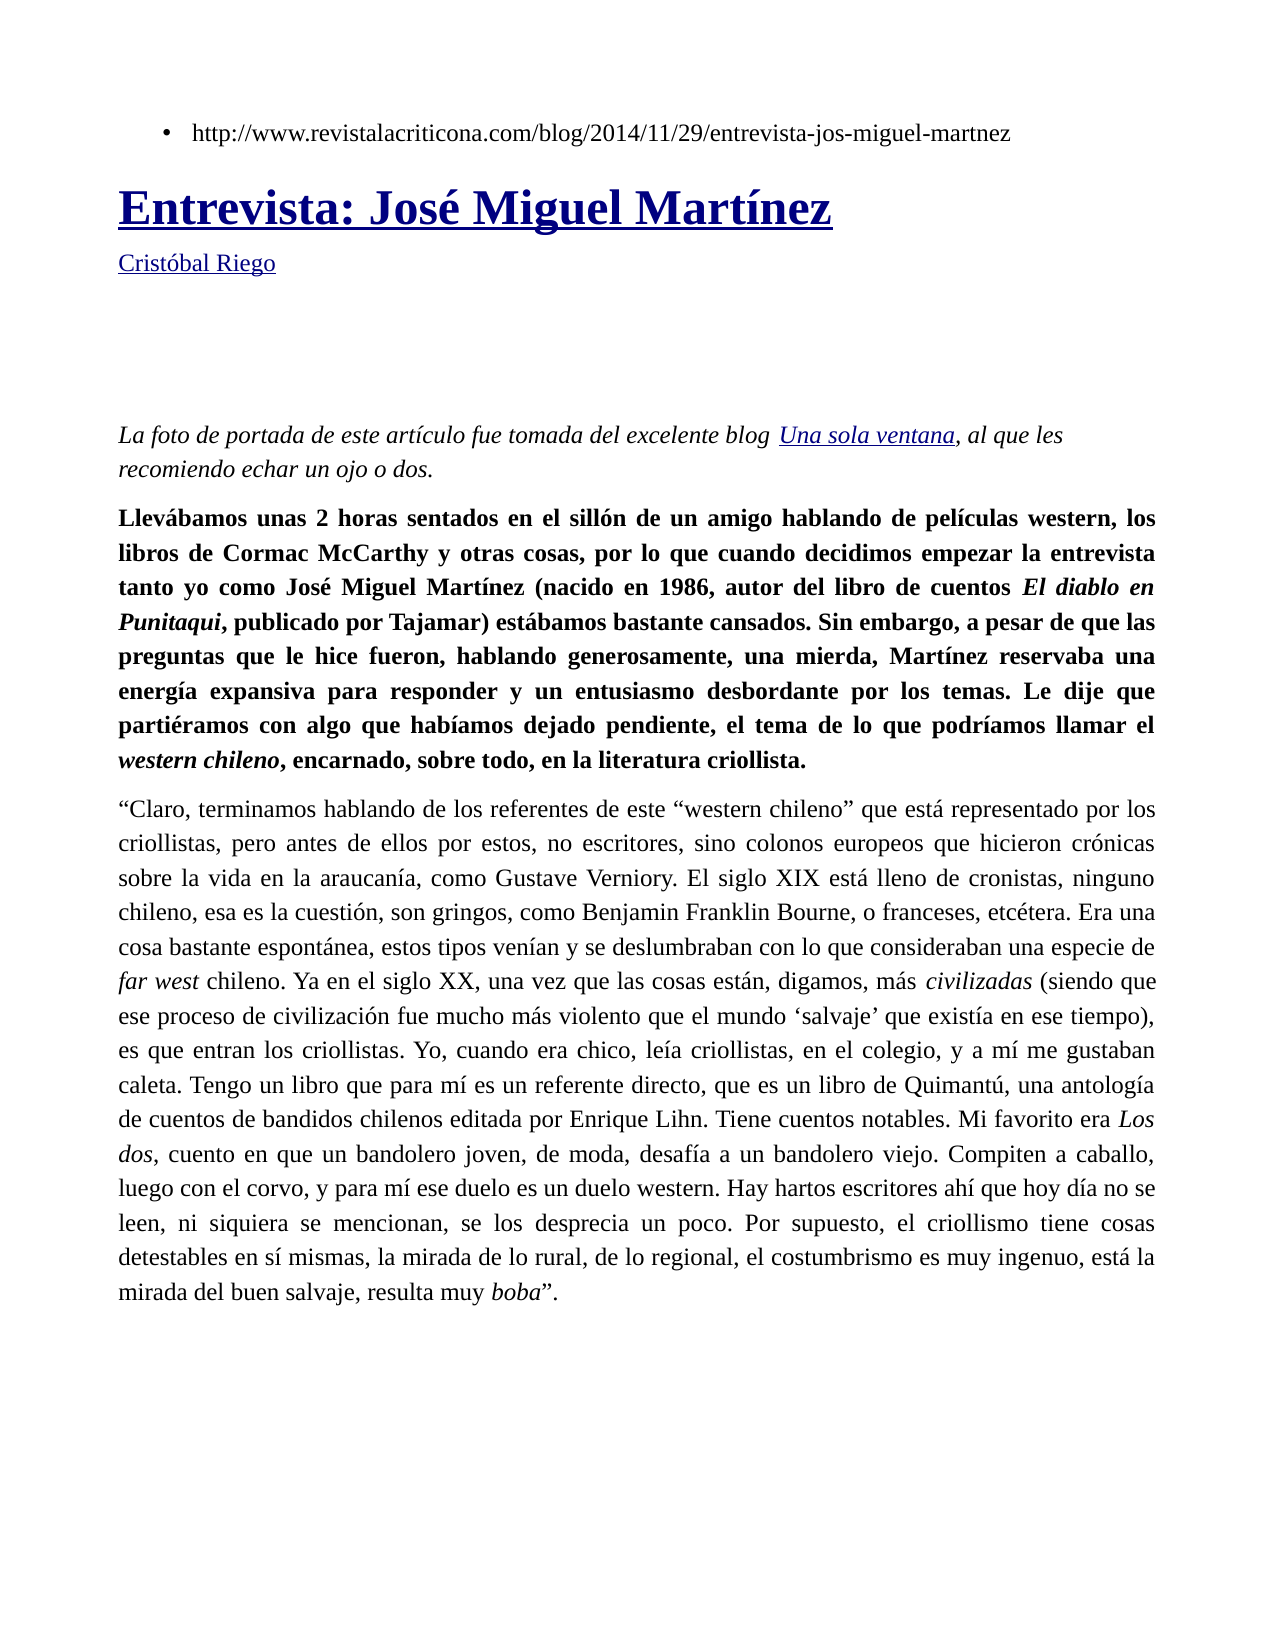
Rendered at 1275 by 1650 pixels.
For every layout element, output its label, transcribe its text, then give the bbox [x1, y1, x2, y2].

text “Claro, terminamos hablando de los referentes de este “western chileno” que está representado por los criollistas, pero antes de ellos por estos, no escritores, sino colonos europeos que hicieron crónicas sobre la vida en la araucanía, como Gustave Verniory. El siglo XIX está lleno de cronistas, ninguno chileno, esa es la cuestión, son gringos, como Benjamin Franklin Bourne, o franceses, etcétera. Era una cosa bastante espontánea, estos tipos venían y se deslumbraban con lo que consideraban una especie de far west chileno. Ya en el siglo XX, una vez que las cosas están, digamos, más civilizadas (siendo que ese proceso de civilización fue mucho más violento que el mundo ‘salvaje’ que existía en ese tiempo), es que entran los criollistas. Yo, cuando era chico, leía criollistas, en el colegio, y a mí me gustaban caleta. Tengo un libro que para mí es un referente directo, que es un libro de Quimantú, una antología de cuentos de bandidos chilenos editada por Enrique Lihn. Tiene cuentos notables. Mi favorito era Los dos, cuento en que un bandolero joven, de moda, desafía a un bandolero viejo. Compiten a caballo, luego con el corvo, y para mí ese duelo es un duelo western. Hay hartos escritores ahí que hoy día no se leen, ni siquiera se mencionan, se los desprecia un poco. Por supuesto, el criollismo tiene cosas detestables en sí mismas, la mirada de lo rural, de lo regional, el costumbrismo es muy ingenuo, está la mirada del buen salvaje, resulta muy boba”. [118, 794, 1157, 1305]
text Llevábamos unas 2 horas sentados en el sillón de un amigo hablando de películas western, los libros de Cormac McCarthy y otras cosas, por lo que cuando decidimos empezar la entrevista tanto yo como José Miguel Martínez (nacido en 1986, autor del libro de cuentos El diablo en Punitaqui, publicado por Tajamar) estábamos bastante cansados. Sin embargo, a pesar de que las preguntas que le hice fueron, hablando generosamente, una mierda, Martínez reservaba una energía expansiva para responder y un entusiasmo desbordante por los temas. Le dije que partiéramos con algo que habíamos dejado pendiente, el tema de lo que podríamos llamar el western chileno, encarnado, sobre todo, en la literatura criollista. [118, 503, 1157, 774]
subtitle Entrevista: José Miguel Martínez [118, 178, 1157, 235]
text La foto de portada de este artículo fue tomada del excelente blog Una sola ventana, al que les recomiendo echar un ojo o dos. [118, 420, 1157, 483]
text Cristóbal Riego [118, 248, 1157, 276]
list http://www.revistalacriticona.com/blog/2014/11/29/entrevista-jos-miguel-martnez [162, 118, 1157, 147]
